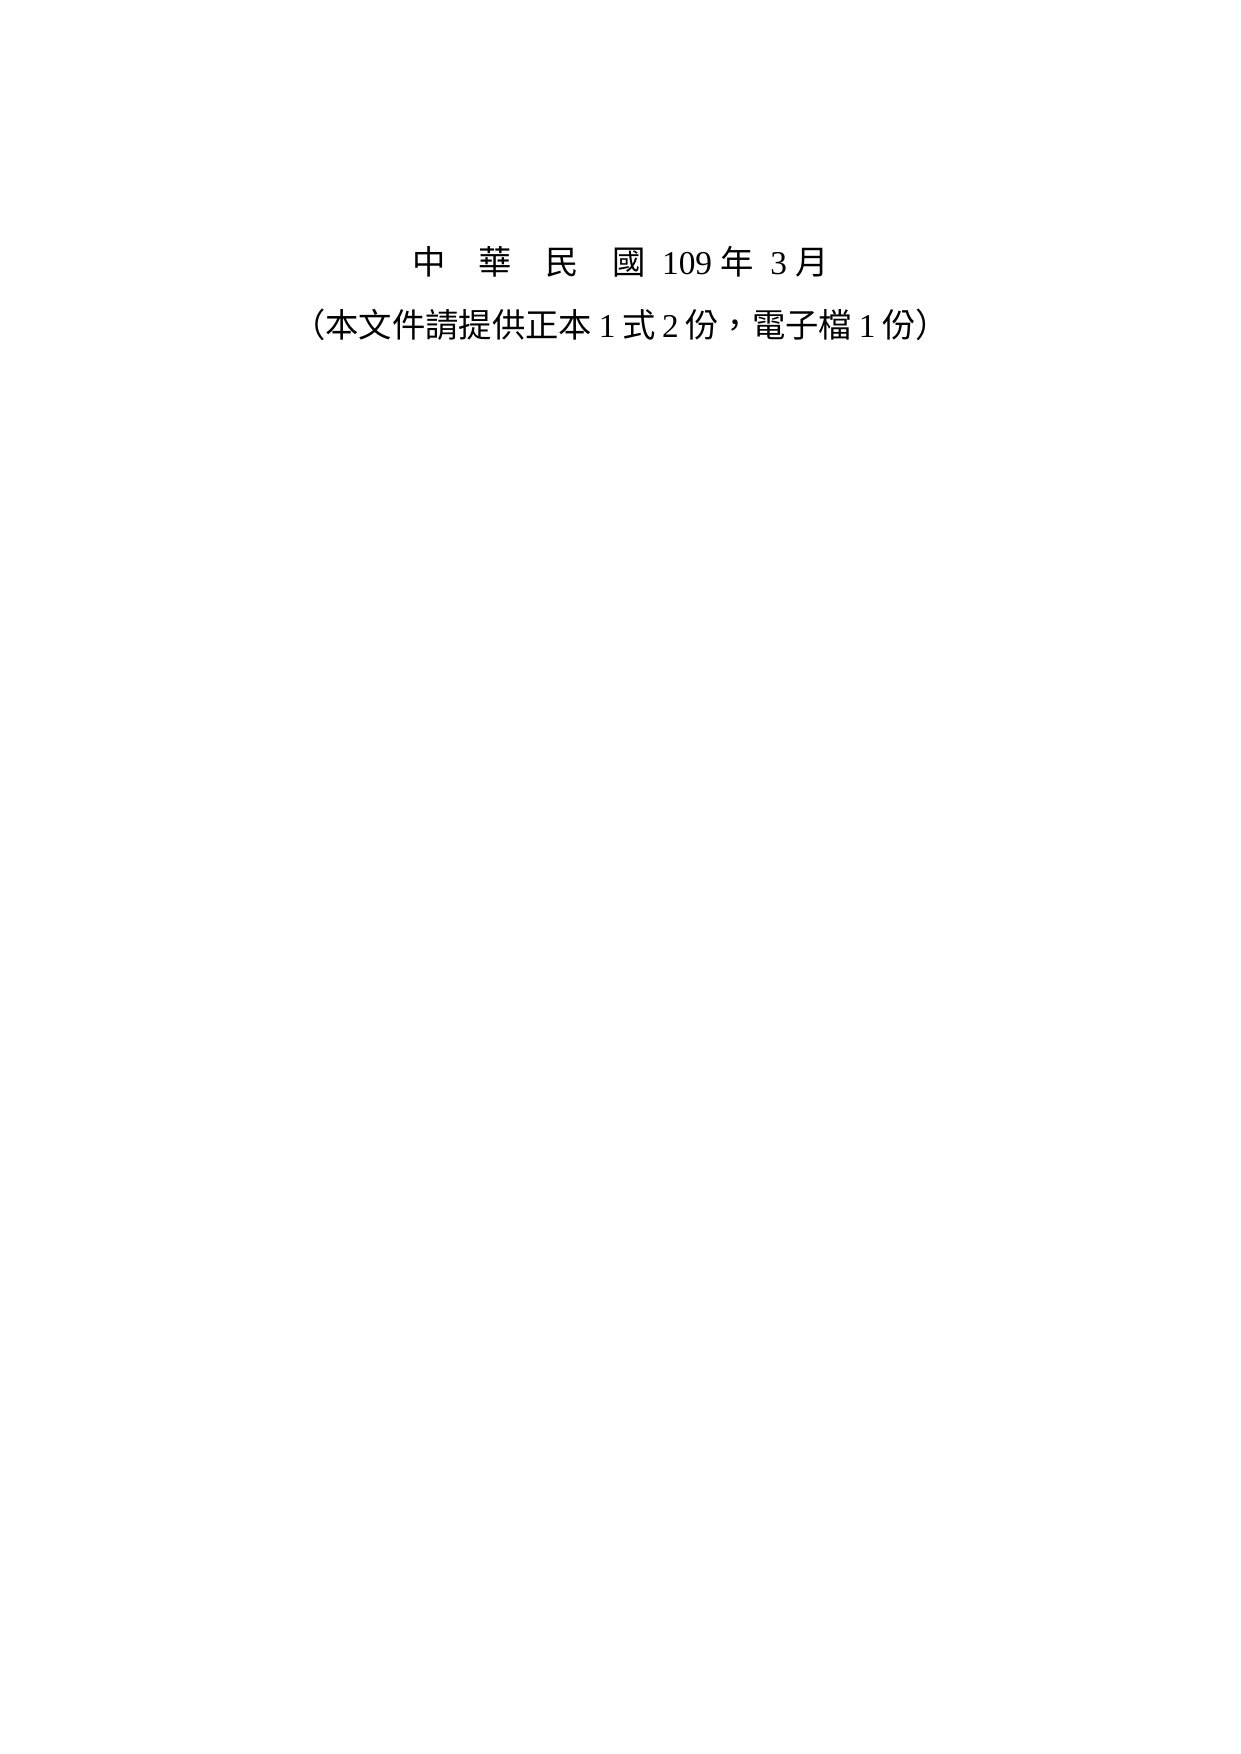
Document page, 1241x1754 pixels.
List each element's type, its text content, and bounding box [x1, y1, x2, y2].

text （本文件請提供正本1式2份，電子檔1份） [187, 281, 1053, 344]
text 中 華 民 國 109 年 3 月 [187, 219, 1053, 281]
